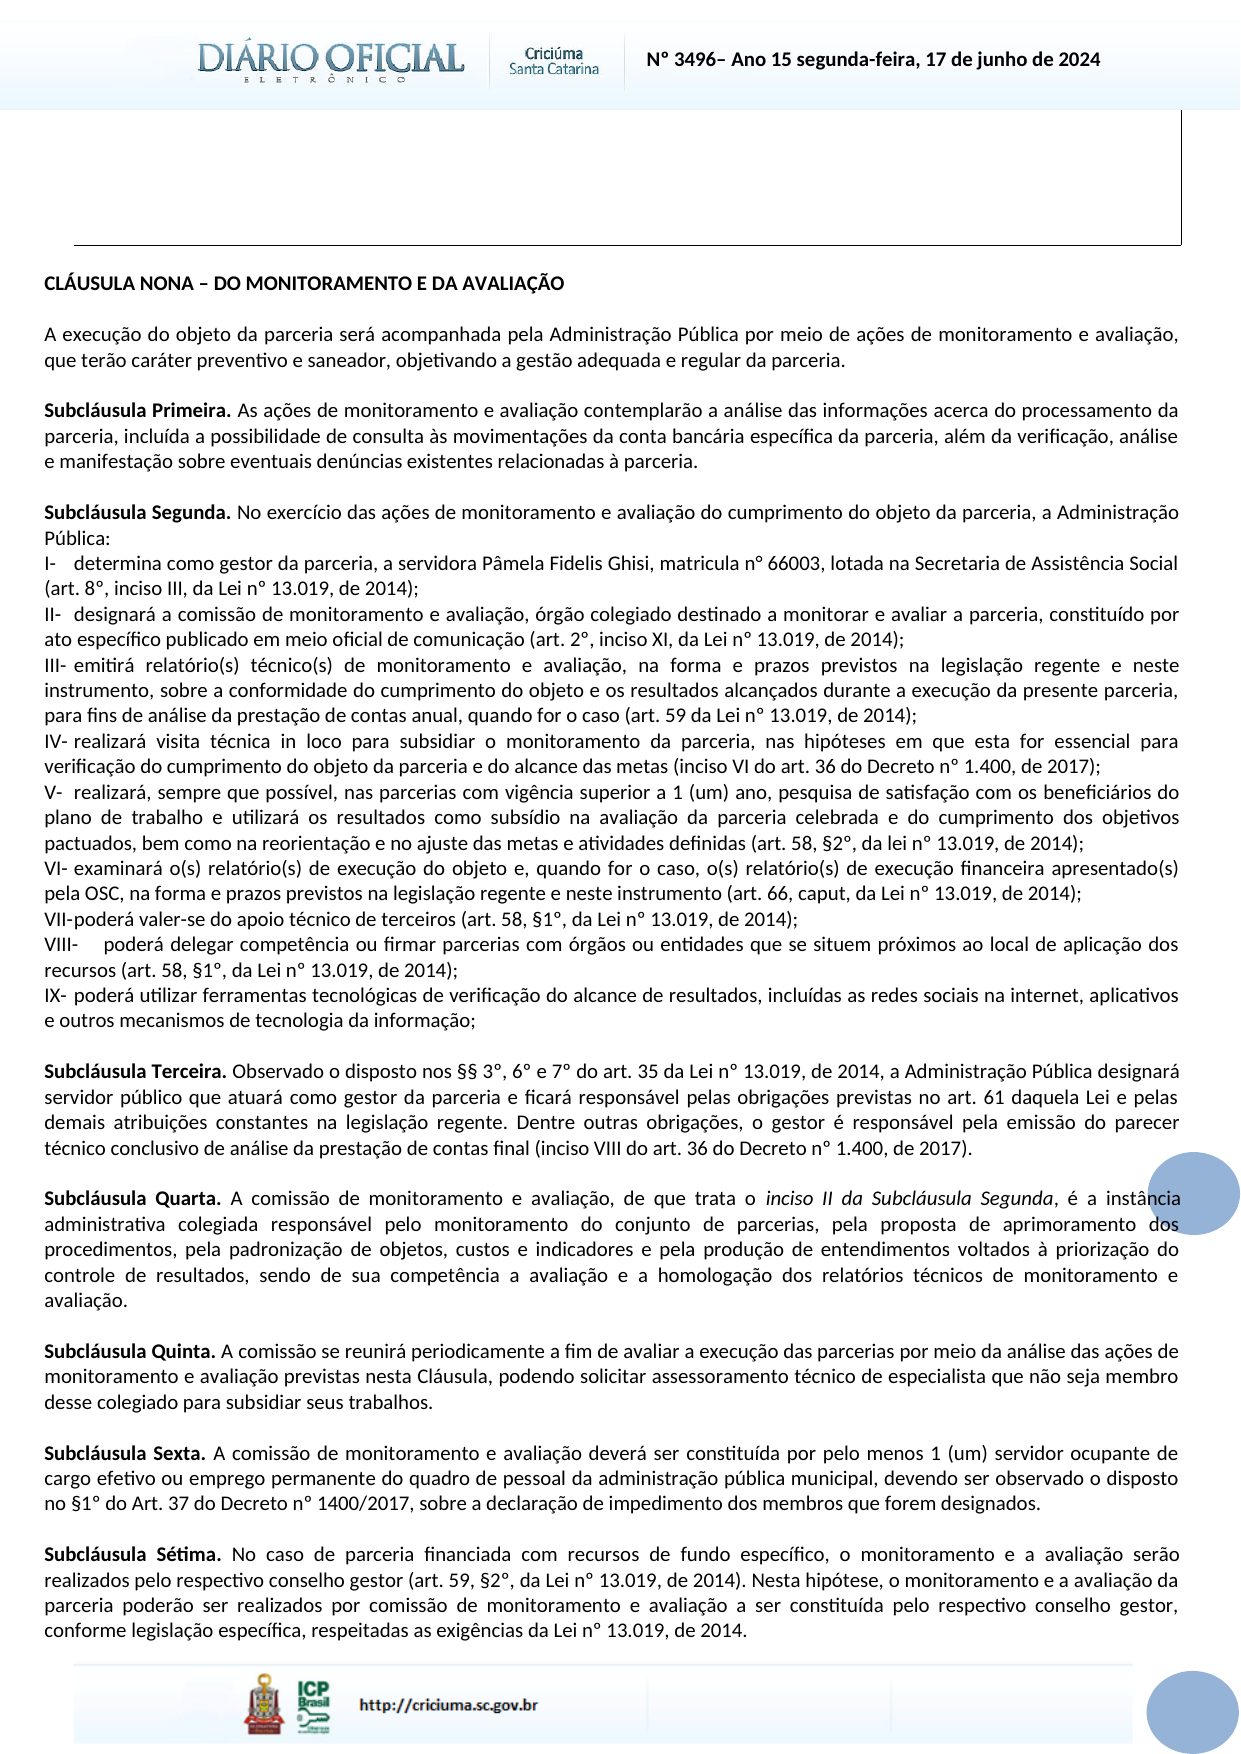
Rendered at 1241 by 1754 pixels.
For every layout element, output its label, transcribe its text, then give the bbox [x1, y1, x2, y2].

text Subcláusula Quarta. A comissão de monitoramento e avaliação, de que trata o inciso II da Subcláusula Segunda, é a instância administrativa colegiada responsável pelo monitoramento do conjunto de parcerias, pela proposta de aprimoramento dos procedimentos, pela padronização de objetos, custos e indicadores e pela produção de entendimentos voltados à priorização do controle de resultados, sendo de sua competência a avaliação e a homologação dos relatórios técnicos de monitoramento e avaliação. [44, 1186, 1181, 1313]
text CLÁUSULA NONA – DO MONITORAMENTO E DA AVALIAÇÃO [44, 271, 1181, 296]
list emitirá relatório(s) técnico(s) de monitoramento e avaliação, na forma e prazos previstos na legislação regente e neste instrumento, sobre a conformidade do cumprimento do objeto e os resultados alcançados durante a execução da presente parceria, para fins de análise da prestação de contas anual, quando for o caso (art. 59 da Lei nº 13.019, de 2014); [44, 652, 1181, 728]
text Subcláusula Terceira. Observado o disposto nos §§ 3º, 6º e 7º do art. 35 da Lei nº 13.019, de 2014, a Administração Pública designará servidor público que atuará como gestor da parceria e ficará responsável pelas obrigações previstas no art. 61 daquela Lei e pelas demais atribuições constantes na legislação regente. Dentre outras obrigações, o gestor é responsável pela emissão do parecer técnico conclusivo de análise da prestação de contas final (inciso VIII do art. 36 do Decreto nº 1.400, de 2017). [44, 1058, 1181, 1160]
text Subcláusula Primeira. As ações de monitoramento e avaliação contemplarão a análise das informações acerca do processamento da parceria, incluída a possibilidade de consulta às movimentações da conta bancária específica da parceria, além da verificação, análise e manifestação sobre eventuais denúncias existentes relacionadas à parceria. [44, 398, 1181, 474]
text Subcláusula Segunda. No exercício das ações de monitoramento e avaliação do cumprimento do objeto da parceria, a Administração Pública: [44, 499, 1181, 550]
list poderá delegar competência ou firmar parcerias com órgãos ou entidades que se situem próximos ao local de aplicação dos recursos (art. 58, §1º, da Lei nº 13.019, de 2014); [44, 931, 1181, 982]
list determina como gestor da parceria, a servidora Pâmela Fidelis Ghisi, matricula n° 66003, lotada na Secretaria de Assistência Social (art. 8º, inciso III, da Lei nº 13.019, de 2014); [44, 550, 1181, 601]
list poderá utilizar ferramentas tecnológicas de verificação do alcance de resultados, incluídas as redes sociais na internet, aplicativos e outros mecanismos de tecnologia da informação; [44, 982, 1181, 1033]
text A execução do objeto da parceria será acompanhada pela Administração Pública por meio de ações de monitoramento e avaliação, que terão caráter preventivo e saneador, objetivando a gestão adequada e regular da parceria. [44, 321, 1181, 372]
list poderá valer-se do apoio técnico de terceiros (art. 58, §1º, da Lei nº 13.019, de 2014); [44, 906, 1181, 931]
list designará a comissão de monitoramento e avaliação, órgão colegiado destinado a monitorar e avaliar a parceria, constituído por ato específico publicado em meio oficial de comunicação (art. 2º, inciso XI, da Lei nº 13.019, de 2014); [44, 601, 1181, 652]
list realizará visita técnica in loco para subsidiar o monitoramento da parceria, nas hipóteses em que esta for essencial para verificação do cumprimento do objeto da parceria e do alcance das metas (inciso VI do art. 36 do Decreto nº 1.400, de 2017); [44, 728, 1181, 779]
text Subcláusula Quinta. A comissão se reunirá periodicamente a fim de avaliar a execução das parcerias por meio da análise das ações de monitoramento e avaliação previstas nesta Cláusula, podendo solicitar assessoramento técnico de especialista que não seja membro desse colegiado para subsidiar seus trabalhos. [44, 1338, 1181, 1414]
text Subcláusula Sexta. A comissão de monitoramento e avaliação deverá ser constituída por pelo menos 1 (um) servidor ocupante de cargo efetivo ou emprego permanente do quadro de pessoal da administração pública municipal, devendo ser observado o disposto no §1º do Art. 37 do Decreto nº 1400/2017, sobre a declaração de impedimento dos membros que forem designados. [44, 1440, 1181, 1516]
list examinará o(s) relatório(s) de execução do objeto e, quando for o caso, o(s) relatório(s) de execução financeira apresentado(s) pela OSC, na forma e prazos previstos na legislação regente e neste instrumento (art. 66, caput, da Lei nº 13.019, de 2014); [44, 855, 1181, 906]
text Subcláusula Sétima. No caso de parceria financiada com recursos de fundo específico, o monitoramento e a avaliação serão realizados pelo respectivo conselho gestor (art. 59, §2º, da Lei nº 13.019, de 2014). Nesta hipótese, o monitoramento e a avaliação da parceria poderão ser realizados por comissão de monitoramento e avaliação a ser constituída pelo respectivo conselho gestor, conforme legislação específica, respeitadas as exigências da Lei nº 13.019, de 2014. [44, 1541, 1181, 1643]
list realizará, sempre que possível, nas parcerias com vigência superior a 1 (um) ano, pesquisa de satisfação com os beneficiários do plano de trabalho e utilizará os resultados como subsídio na avaliação da parceria celebrada e do cumprimento dos objetivos pactuados, bem como na reorientação e no ajuste das metas e atividades definidas (art. 58, §2º, da lei nº 13.019, de 2014); [44, 779, 1181, 855]
